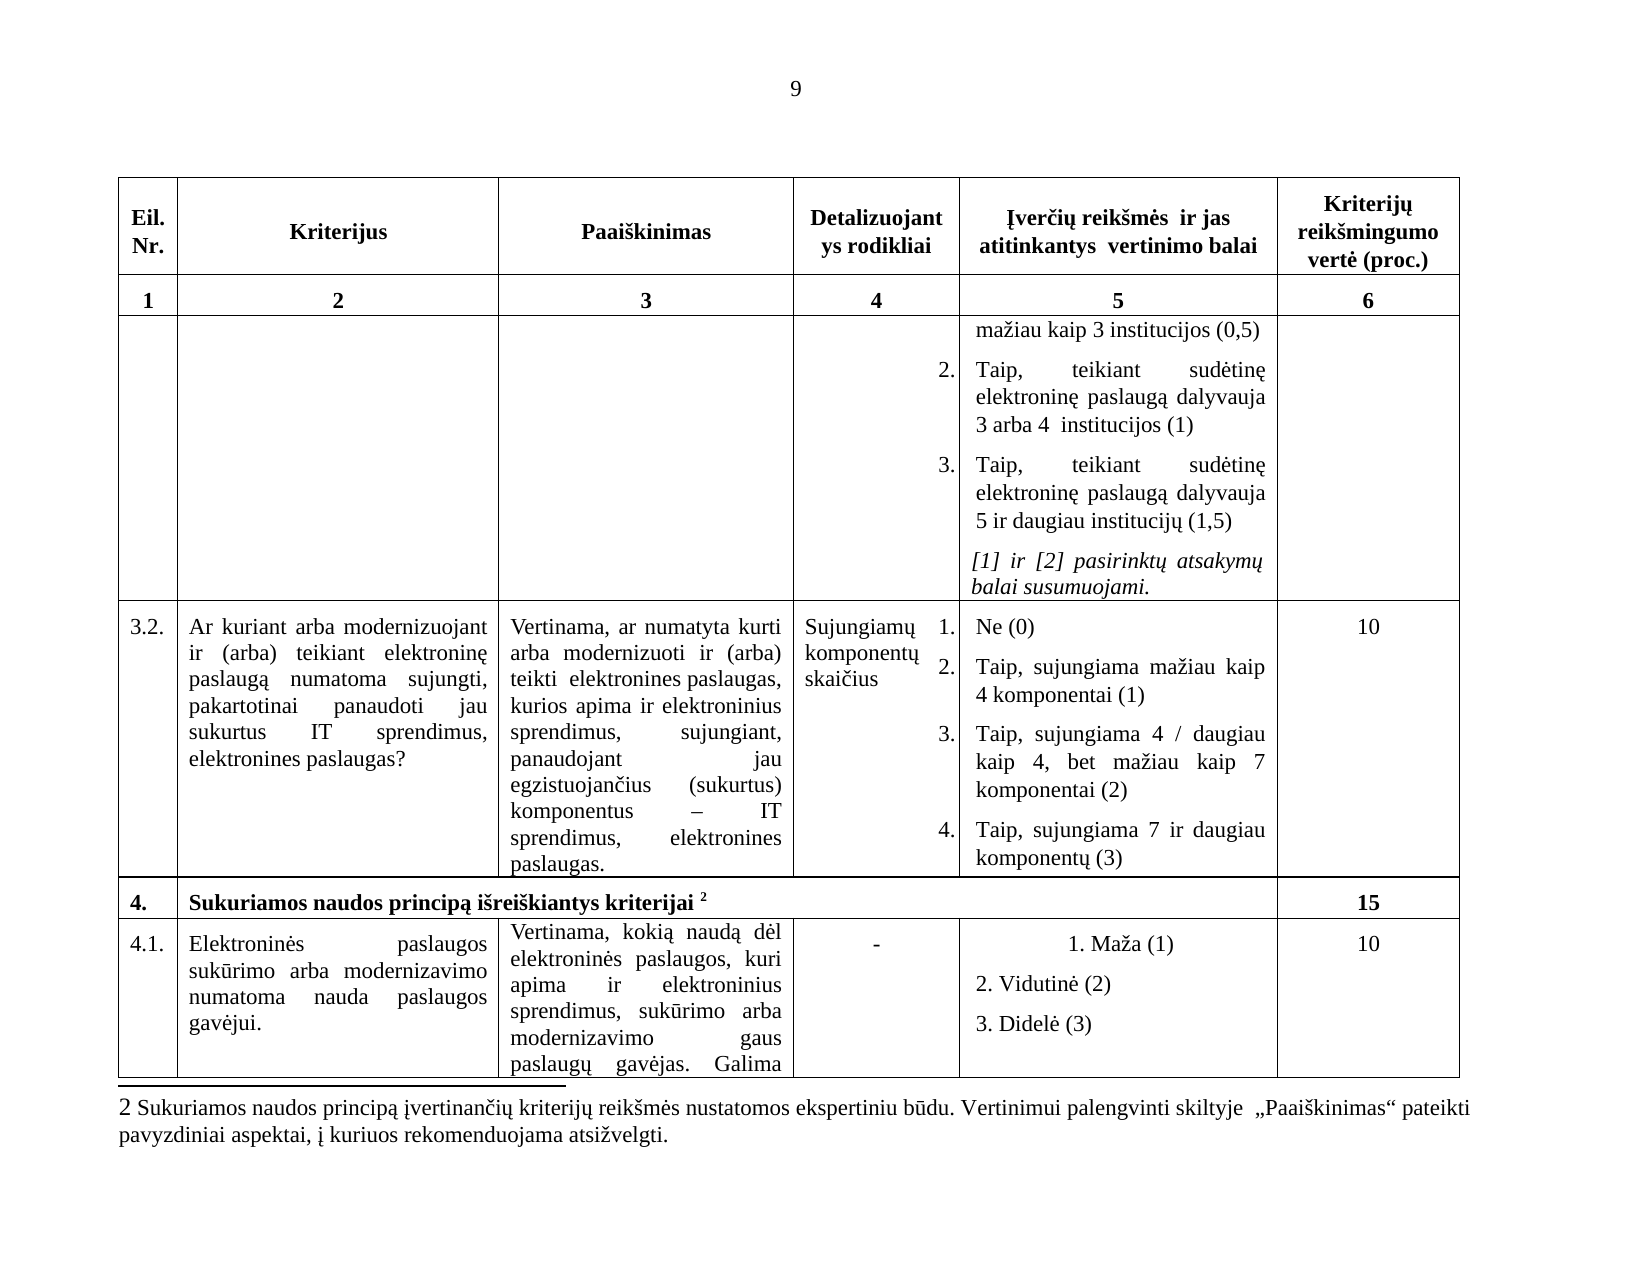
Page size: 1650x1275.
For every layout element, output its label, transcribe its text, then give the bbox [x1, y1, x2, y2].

table_cell 15 [1278, 878, 1459, 917]
table_cell Elektroninės paslaugos sukūrimo arba modernizavimo numatoma nauda paslaugos gavėjui. [178, 919, 498, 1077]
table_header Kriterijų reikšmingumo vertė (proc.) [1278, 178, 1459, 274]
table_cell 2 [178, 275, 498, 315]
table_cell 4.1. [119, 919, 177, 1077]
table_cell Ar kuriant arba modernizuojant ir (arba) teikiant elektroninę paslaugą numatoma sujungti, pakartotinai panaudoti jau sukurtus IT sprendimus, elektronines paslaugas? [178, 601, 498, 876]
table_header Įverčių reikšmės ir jas atitinkantys vertinimo balai [960, 178, 1277, 274]
table_cell 1. Maža (1) 2. Vidutinė (2) 3. Didelė (3) [960, 919, 1277, 1077]
table_cell 10 [1278, 601, 1459, 876]
table_cell [1278, 316, 1459, 600]
table_cell Ne (0) [1] Jei taip, privalomai pasirenkamas vienas iš atsakymų: 1. Taip, sudėtinę elektroninę paslaugą sudaro 3 paslaugos (0,5) 2. Taip, sudėtinę elektroninę paslaugą sudaro 4–6 paslaugos (1) 3. Taip, sudėtinę elektroninę paslaugą sudaro 7 ir daugiau paslaugų (1,5) [2] Jei taip, privalomai pasirenkamas vienas iš atsakymų: 1. Taip, teikiant sudėtinę elektroninę paslaugą dalyvauja mažiau kaip 3 institucijos (0,5) 2. Taip, teikiant sudėtinę elektroninę paslaugą dalyvauja 3 arba 4 institucijos (1) 3. Taip, teikiant sudėtinę elektroninę paslaugą dalyvauja 5 ir daugiau institucijų (1,5) [1] ir [2] pasirinktų atsakymų balai susumuojami. [960, 316, 1277, 600]
table_cell [119, 316, 177, 600]
table_cell 3.2. [119, 601, 177, 876]
table_cell [499, 316, 793, 600]
table_cell 4. [119, 878, 177, 917]
table_cell 1. Ne (0) 2. Taip, sujungiama mažiau kaip 4 komponentai (1) 3. Taip, sujungiama 4 / daugiau kaip 4, bet mažiau kaip 7 komponentai (2) 4. Taip, sujungiama 7 ir daugiau komponentų (3) [960, 601, 1277, 876]
table_cell [1] Sudėtinę elektroninę paslaugą sudarančių paslaugų skaičius [2] Teikiant sudėtinę elektroninę paslaugą dalyvaujančių institucijų skaičius [794, 316, 959, 600]
table_header Kriterijus [178, 178, 498, 274]
table_cell Sukuriamos naudos principą išreiškiantys kriterijai [178, 878, 1277, 917]
table_cell 5 [960, 275, 1277, 315]
table_cell 1 [119, 275, 177, 315]
table_cell Vertinama, ar numatyta kurti arba modernizuoti ir (arba) teikti elektronines paslaugas, kurios apima ir elektroninius sprendimus, sujungiant, panaudojant jau egzistuojančius (sukurtus) komponentus – IT sprendimus, elektronines paslaugas. [499, 601, 793, 876]
table_cell [178, 316, 498, 600]
table_cell 3 [499, 275, 793, 315]
table_cell 4 [794, 275, 959, 315]
table_cell Sujungiamų komponentų skaičius [794, 601, 959, 876]
table_header Eil.Nr. [119, 178, 177, 274]
table_header Paaiškinimas [499, 178, 793, 274]
table_cell 6 [1278, 275, 1459, 315]
table_cell 10 [1278, 919, 1459, 1077]
table_cell Vertinama, kokią naudą dėl elektroninės paslaugos, kuri apima ir elektroninius sprendimus, sukūrimo arba modernizavimo gaus paslaugų gavėjas. Galima [499, 919, 793, 1077]
table_header Detalizuojantys rodikliai [794, 178, 959, 274]
table_cell - [794, 919, 959, 1077]
